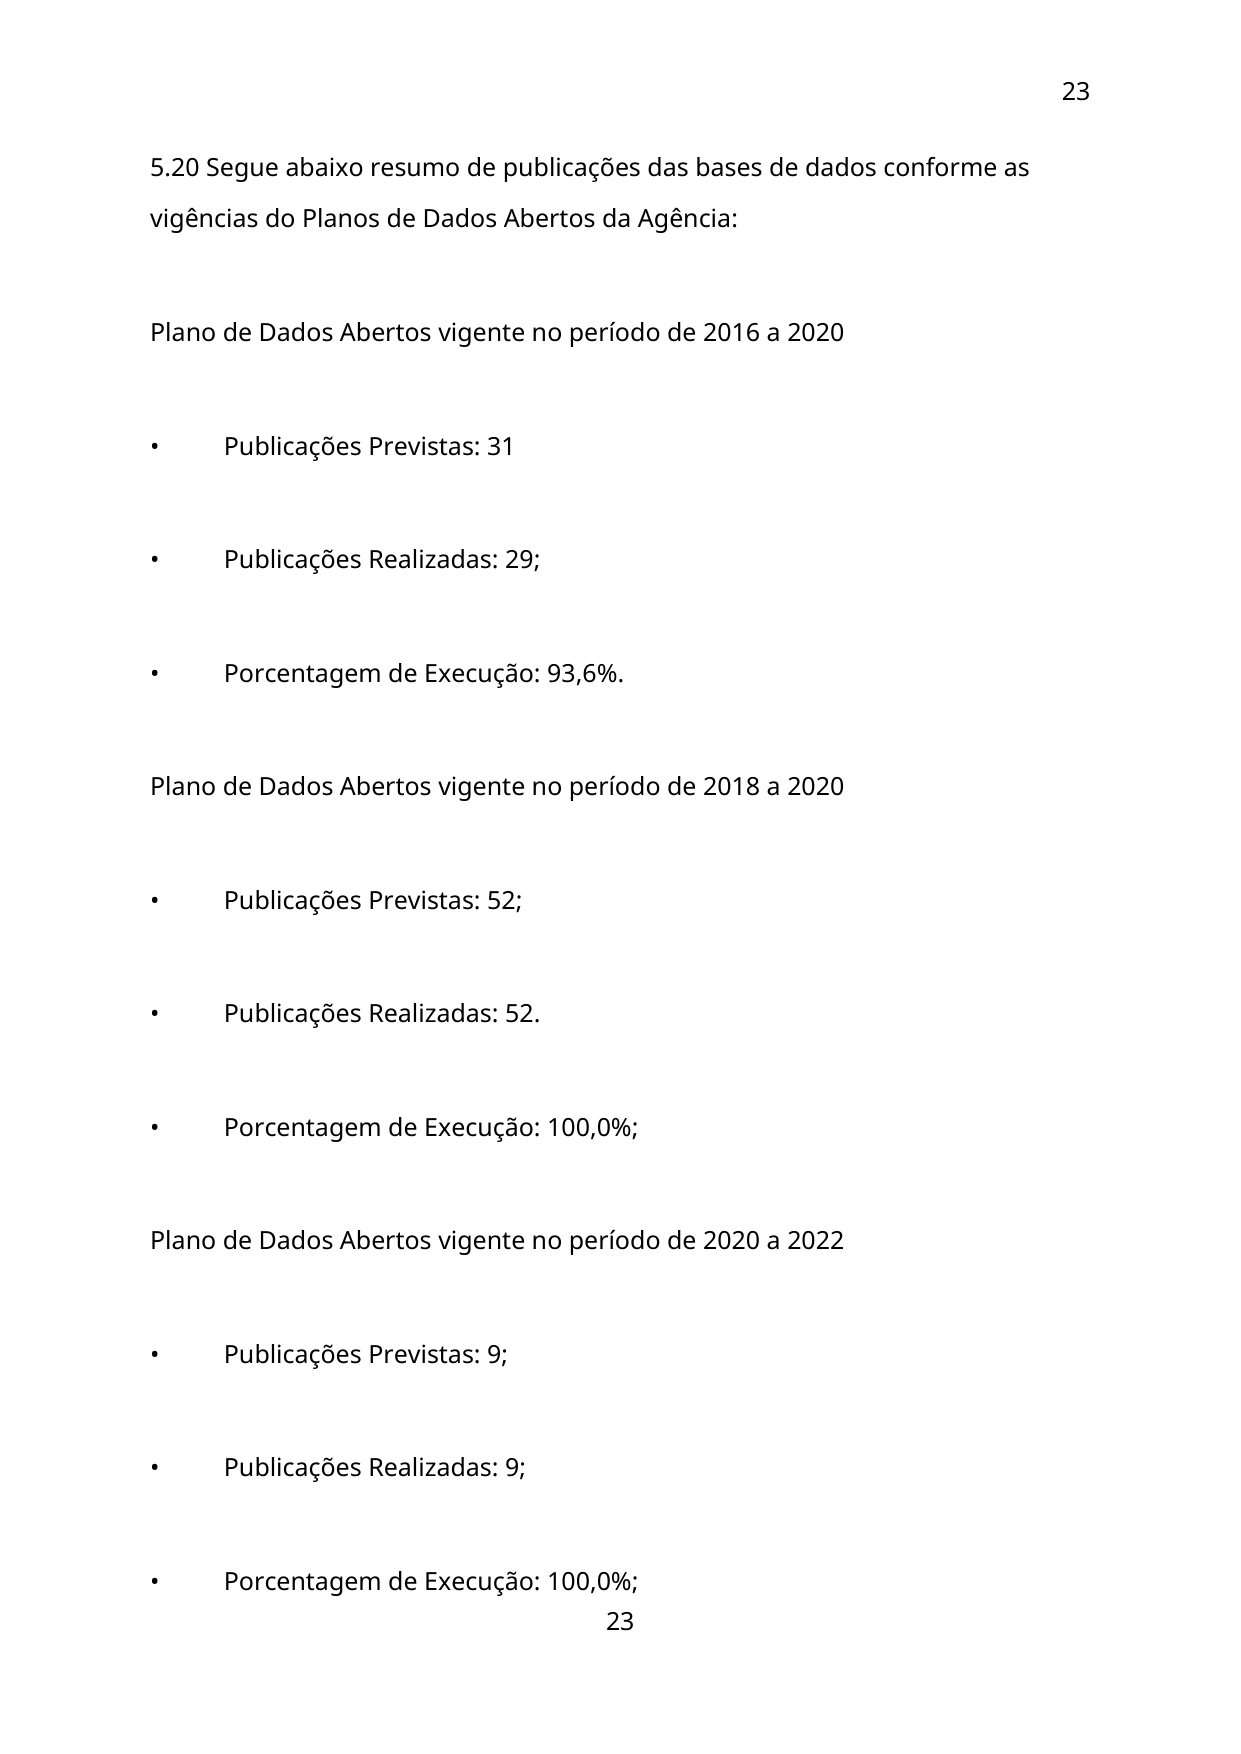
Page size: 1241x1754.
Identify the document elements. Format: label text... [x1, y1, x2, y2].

text 5.20 Segue abaixo resumo de publicações das bases de dados conforme as vigências do Planos de Dados Abertos da Agência: [150, 150, 1090, 235]
text Plano de Dados Abertos vigente no período de 2018 a 2020 [150, 769, 1090, 803]
text • Publicações Realizadas: 9; [150, 1450, 1090, 1484]
text • Publicações Previstas: 52; [150, 882, 1090, 916]
text • Publicações Realizadas: 52. [150, 996, 1090, 1030]
text • Publicações Previstas: 31 [150, 428, 1090, 462]
text • Porcentagem de Execução: 100,0%; [150, 1563, 1090, 1598]
text • Publicações Previstas: 9; [150, 1336, 1090, 1371]
text • Porcentagem de Execução: 100,0%; [150, 1109, 1090, 1143]
text Plano de Dados Abertos vigente no período de 2020 a 2022 [150, 1223, 1090, 1257]
text • Porcentagem de Execução: 93,6%. [150, 655, 1090, 689]
text • Publicações Realizadas: 29; [150, 542, 1090, 576]
text Plano de Dados Abertos vigente no período de 2016 a 2020 [150, 314, 1090, 349]
